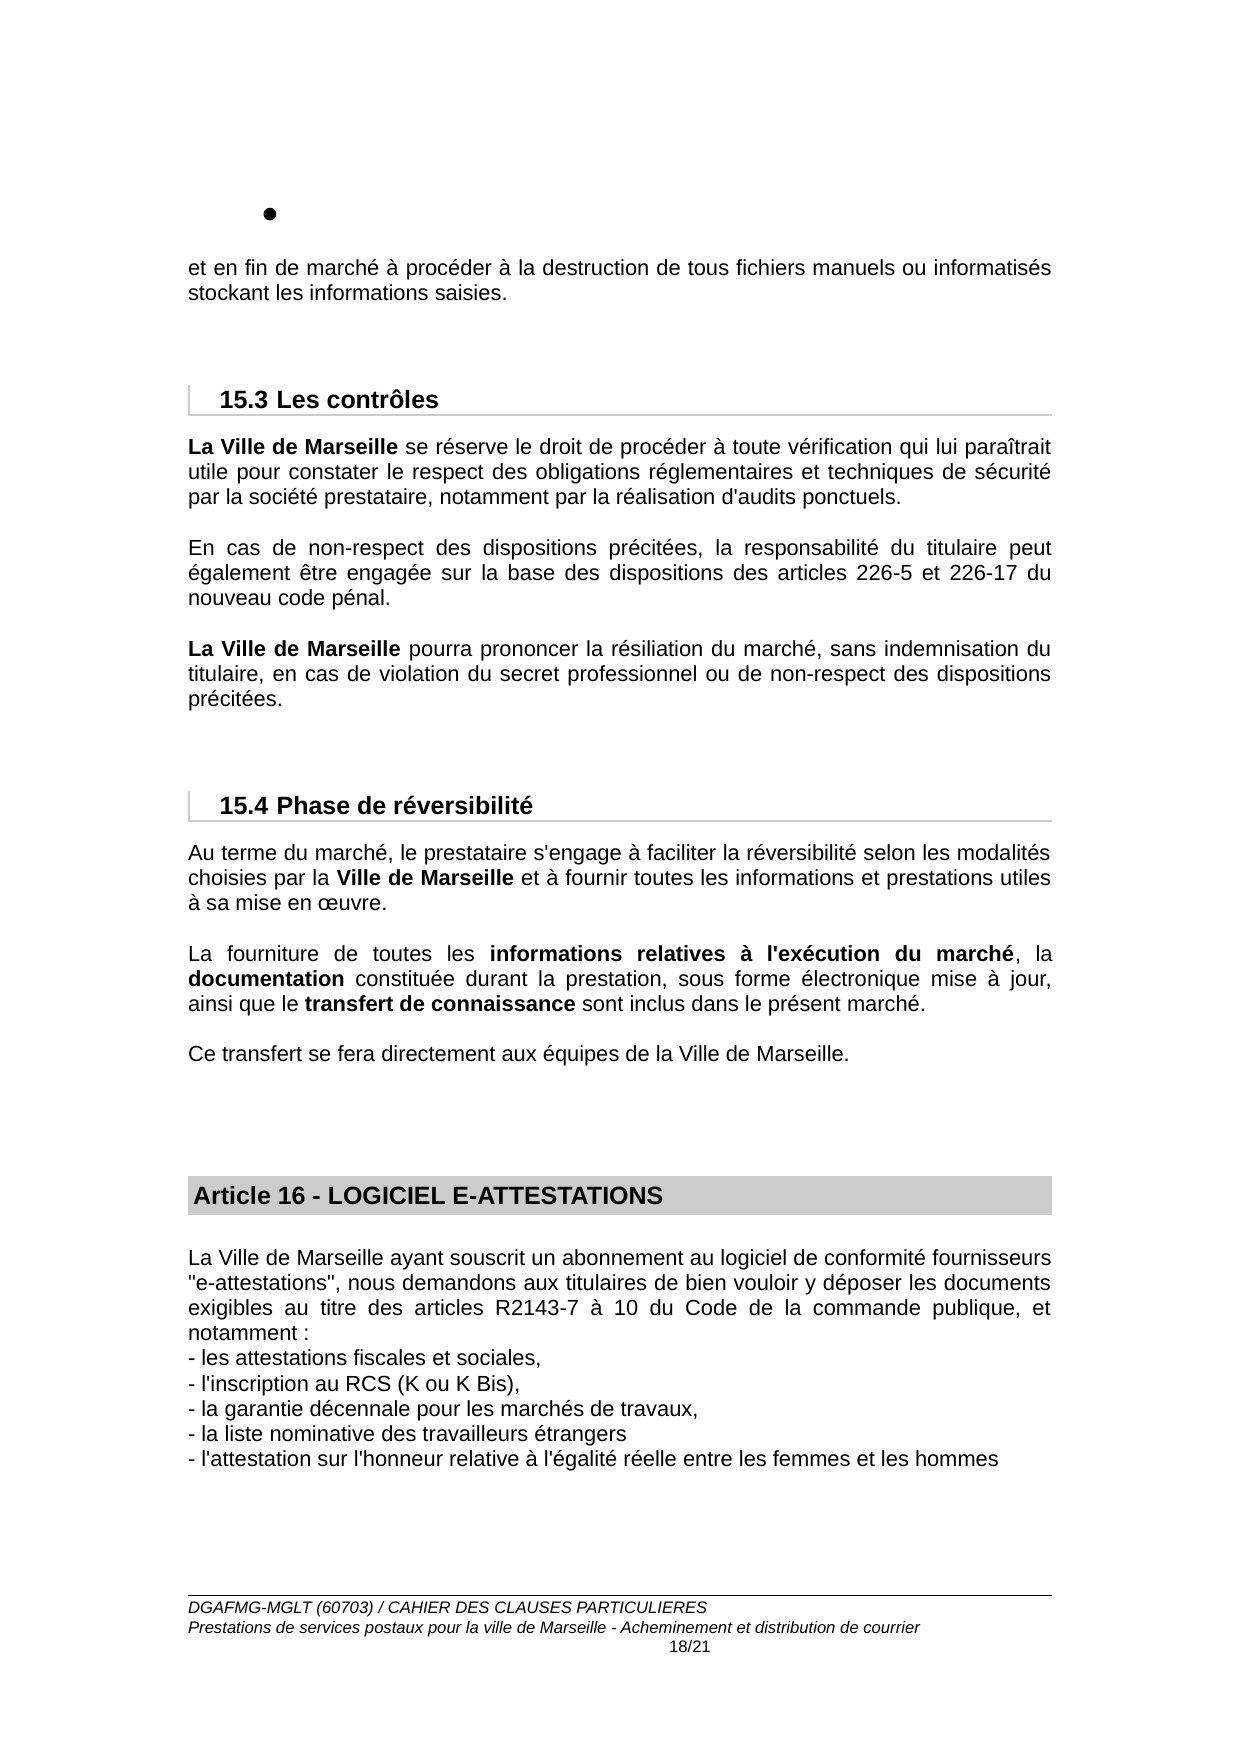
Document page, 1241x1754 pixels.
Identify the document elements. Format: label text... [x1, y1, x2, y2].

text En cas de non-respect des dispositions précitées, la responsabilité du titulaire peut également être engagée sur la base des dispositions des articles 226-5 et 226-17 du nouveau code pénal. [188, 535, 1052, 610]
text - l'inscription au RCS (K ou K Bis), [188, 1370, 1052, 1396]
subtitle LOGICIEL E-ATTESTATIONS [190, 1178, 1050, 1213]
text Ce transfert se fera directement aux équipes de la Ville de Marseille. [188, 1041, 1052, 1066]
text - l'attestation sur l'honneur relative à l'égalité réelle entre les femmes et les hommes [188, 1446, 1052, 1471]
text La Ville de Marseille se réserve le droit de procéder à toute vérification qui lui paraîtrait utile pour constater le respect des obligations réglementaires et techniques de sécurité par la société prestataire, notamment par la réalisation d'audits ponctuels. [188, 434, 1052, 509]
text La Ville de Marseille pourra prononcer la résiliation du marché, sans indemnisation du titulaire, en cas de violation du secret professionnel ou de non-respect des dispositions précitées. [188, 636, 1052, 711]
text - la garantie décennale pour les marchés de travaux, [188, 1396, 1052, 1421]
text - la liste nominative des travailleurs étrangers [188, 1421, 1052, 1446]
text Au terme du marché, le prestataire s'engage à faciliter la réversibilité selon les modalités choisies par la Ville de Marseille et à fournir toutes les informations et prestations utiles à sa mise en œuvre. [188, 839, 1052, 915]
text - les attestations fiscales et sociales, [188, 1345, 1052, 1370]
subtitle Phase de réversibilité [190, 791, 1052, 820]
subtitle Les contrôles [190, 385, 1052, 414]
list et en fin de marché à procéder à la destruction de tous fichiers manuels ou informatisés stockant les informations saisies. [188, 204, 1052, 305]
text La fourniture de toutes les informations relatives à l'exécution du marché, la documentation constituée durant la prestation, sous forme électronique mise à jour, ainsi que le transfert de connaissance sont inclus dans le présent marché. [188, 940, 1052, 1016]
text La Ville de Marseille ayant souscrit un abonnement au logiciel de conformité fournisseurs "e-attestations", nous demandons aux titulaires de bien vouloir y déposer les documents exigibles au titre des articles R2143-7 à 10 du Code de la commande publique, et notamment : [188, 1244, 1052, 1345]
